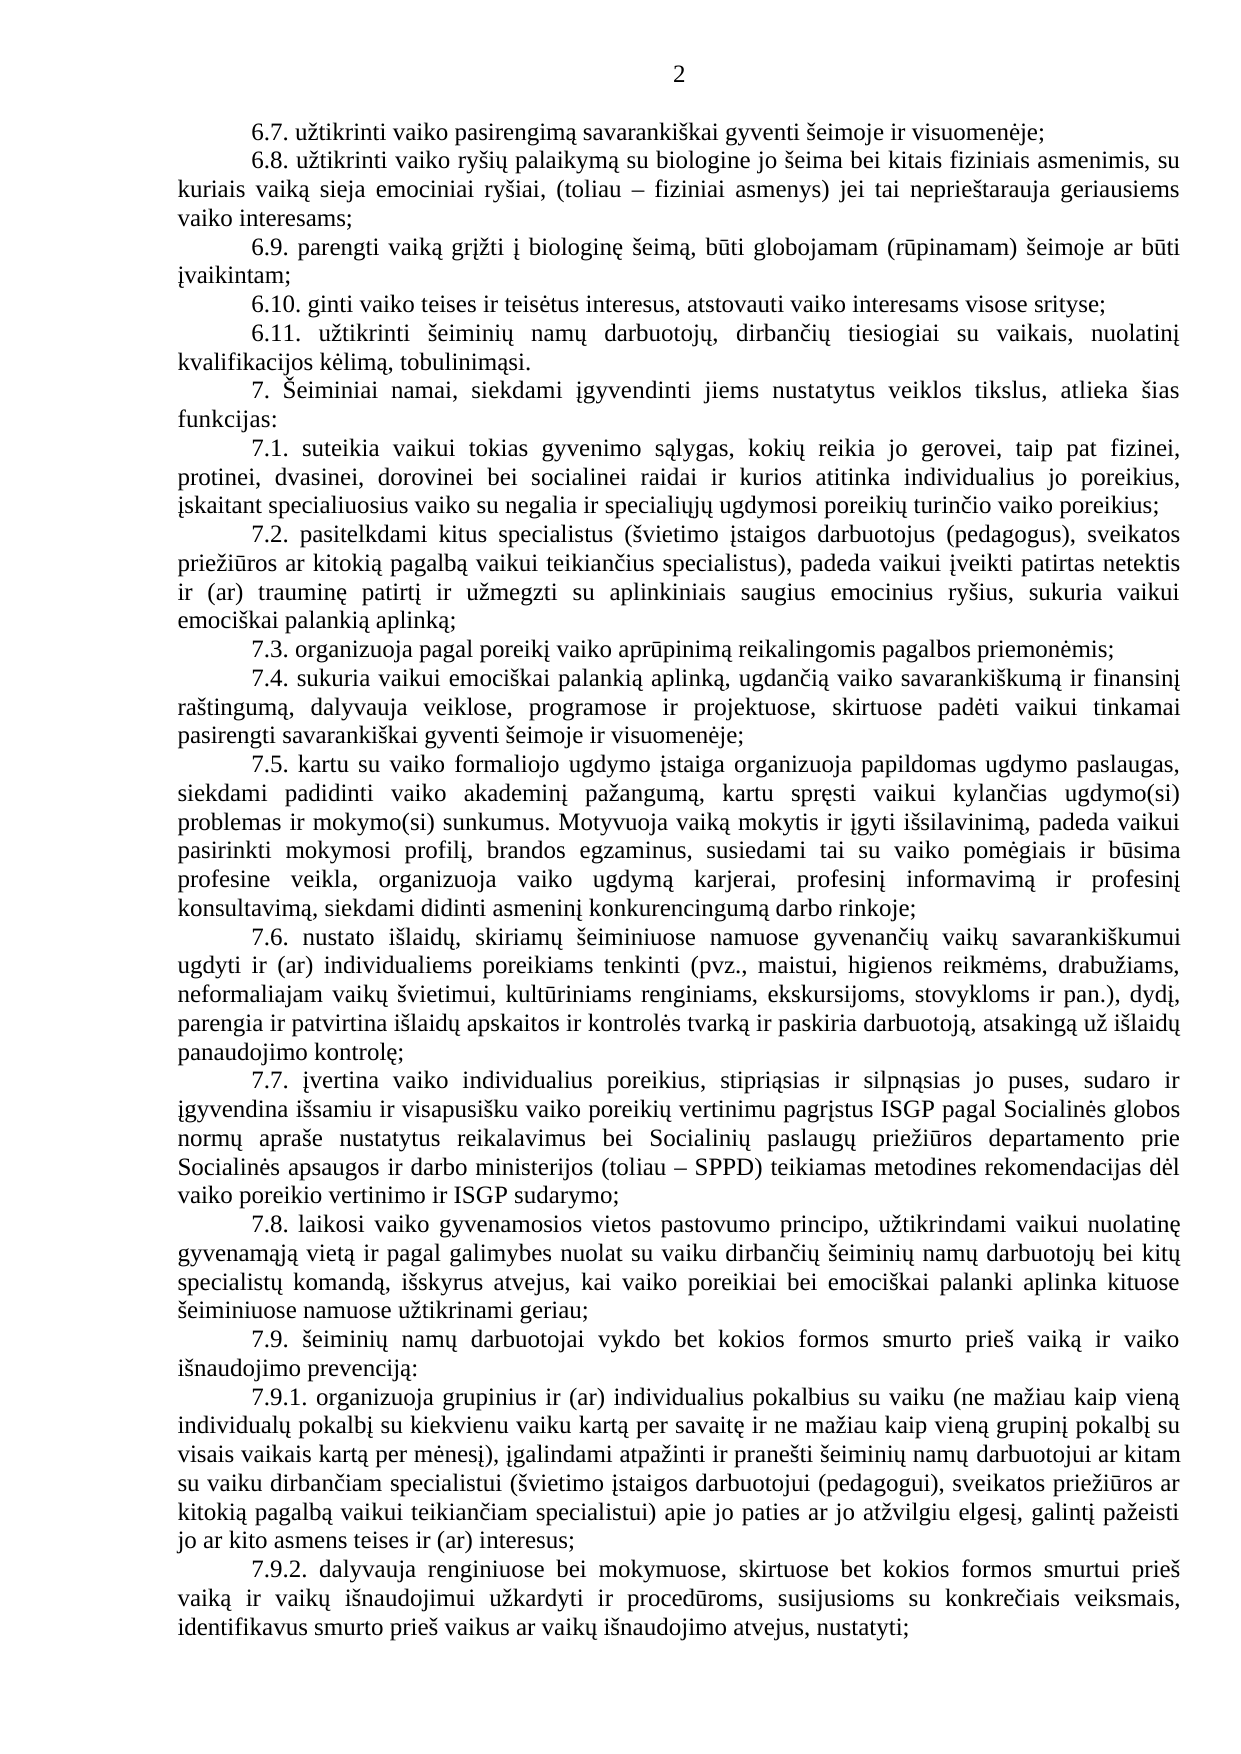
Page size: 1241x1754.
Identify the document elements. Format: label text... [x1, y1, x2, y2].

text 7.8. laikosi vaiko gyvenamosios vietos pastovumo principo, užtikrindami vaikui nuolatinę gyvenamąją vietą ir pagal galimybes nuolat su vaiku dirbančių šeiminių namų darbuotojų bei kitų specialistų komandą, išskyrus atvejus, kai vaiko poreikiai bei emociškai palanki aplinka kituose šeiminiuose namuose užtikrinami geriau; [177, 1209, 1181, 1324]
text 7.6. nustato išlaidų, skiriamų šeiminiuose namuose gyvenančių vaikų savarankiškumui ugdyti ir (ar) individualiems poreikiams tenkinti (pvz., maistui, higienos reikmėms, drabužiams, neformaliajam vaikų švietimui, kultūriniams renginiams, ekskursijoms, stovykloms ir pan.), dydį, parengia ir patvirtina išlaidų apskaitos ir kontrolės tvarką ir paskiria darbuotoją, atsakingą už išlaidų panaudojimo kontrolę; [177, 922, 1181, 1065]
text 7.5. kartu su vaiko formaliojo ugdymo įstaiga organizuoja papildomas ugdymo paslaugas, siekdami padidinti vaiko akademinį pažangumą, kartu spręsti vaikui kylančias ugdymo(si) problemas ir mokymo(si) sunkumus. Motyvuoja vaiką mokytis ir įgyti išsilavinimą, padeda vaikui pasirinkti mokymosi profilį, brandos egzaminus, susiedami tai su vaiko pomėgiais ir būsima profesine veikla, organizuoja vaiko ugdymą karjerai, profesinį informavimą ir profesinį konsultavimą, siekdami didinti asmeninį konkurencingumą darbo rinkoje; [177, 749, 1181, 922]
text 7.9. šeiminių namų darbuotojai vykdo bet kokios formos smurto prieš vaiką ir vaiko išnaudojimo prevenciją: [177, 1324, 1181, 1382]
text 7.4. sukuria vaikui emociškai palankią aplinką, ugdančią vaiko savarankiškumą ir finansinį raštingumą, dalyvauja veiklose, programose ir projektuose, skirtuose padėti vaikui tinkamai pasirengti savarankiškai gyventi šeimoje ir visuomenėje; [177, 663, 1181, 749]
text 7.9.2. dalyvauja renginiuose bei mokymuose, skirtuose bet kokios formos smurtui prieš vaiką ir vaikų išnaudojimui užkardyti ir procedūroms, susijusioms su konkrečiais veiksmais, identifikavus smurto prieš vaikus ar vaikų išnaudojimo atvejus, nustatyti; [177, 1554, 1181, 1640]
text 7.9.1. organizuoja grupinius ir (ar) individualius pokalbius su vaiku (ne mažiau kaip vieną individualų pokalbį su kiekvienu vaiku kartą per savaitę ir ne mažiau kaip vieną grupinį pokalbį su visais vaikais kartą per mėnesį), įgalindami atpažinti ir pranešti šeiminių namų darbuotojui ar kitam su vaiku dirbančiam specialistui (švietimo įstaigos darbuotojui (pedagogui), sveikatos priežiūros ar kitokią pagalbą vaikui teikiančiam specialistui) apie jo paties ar jo atžvilgiu elgesį, galintį pažeisti jo ar kito asmens teises ir (ar) interesus; [177, 1382, 1181, 1554]
text 6.8. užtikrinti vaiko ryšių palaikymą su biologine jo šeima bei kitais fiziniais asmenimis, su kuriais vaiką sieja emociniai ryšiai, (toliau – fiziniai asmenys) jei tai neprieštarauja geriausiems vaiko interesams; [177, 145, 1181, 232]
text 7.7. įvertina vaiko individualius poreikius, stipriąsias ir silpnąsias jo puses, sudaro ir įgyvendina išsamiu ir visapusišku vaiko poreikių vertinimu pagrįstus ISGP pagal Socialinės globos normų apraše nustatytus reikalavimus bei Socialinių paslaugų priežiūros departamento prie Socialinės apsaugos ir darbo ministerijos (toliau – SPPD) teikiamas metodines rekomendacijas dėl vaiko poreikio vertinimo ir ISGP sudarymo; [177, 1065, 1181, 1209]
text 6.10. ginti vaiko teises ir teisėtus interesus, atstovauti vaiko interesams visose srityse; [177, 289, 1181, 318]
text 6.11. užtikrinti šeiminių namų darbuotojų, dirbančių tiesiogiai su vaikais, nuolatinį kvalifikacijos kėlimą, tobulinimąsi. [177, 318, 1181, 375]
text 7.3. organizuoja pagal poreikį vaiko aprūpinimą reikalingomis pagalbos priemonėmis; [177, 634, 1181, 663]
text 6.9. parengti vaiką grįžti į biologinę šeimą, būti globojamam (rūpinamam) šeimoje ar būti įvaikintam; [177, 232, 1181, 289]
text 7. Šeiminiai namai, siekdami įgyvendinti jiems nustatytus veiklos tikslus, atlieka šias funkcijas: [177, 375, 1181, 433]
text 7.2. pasitelkdami kitus specialistus (švietimo įstaigos darbuotojus (pedagogus), sveikatos priežiūros ar kitokią pagalbą vaikui teikiančius specialistus), padeda vaikui įveikti patirtas netektis ir (ar) trauminę patirtį ir užmegzti su aplinkiniais saugius emocinius ryšius, sukuria vaikui emociškai palankią aplinką; [177, 519, 1181, 634]
text 7.1. suteikia vaikui tokias gyvenimo sąlygas, kokių reikia jo gerovei, taip pat fizinei, protinei, dvasinei, dorovinei bei socialinei raidai ir kurios atitinka individualius jo poreikius, įskaitant specialiuosius vaiko su negalia ir specialiųjų ugdymosi poreikių turinčio vaiko poreikius; [177, 433, 1181, 519]
text 6.7. užtikrinti vaiko pasirengimą savarankiškai gyventi šeimoje ir visuomenėje; [177, 117, 1181, 145]
